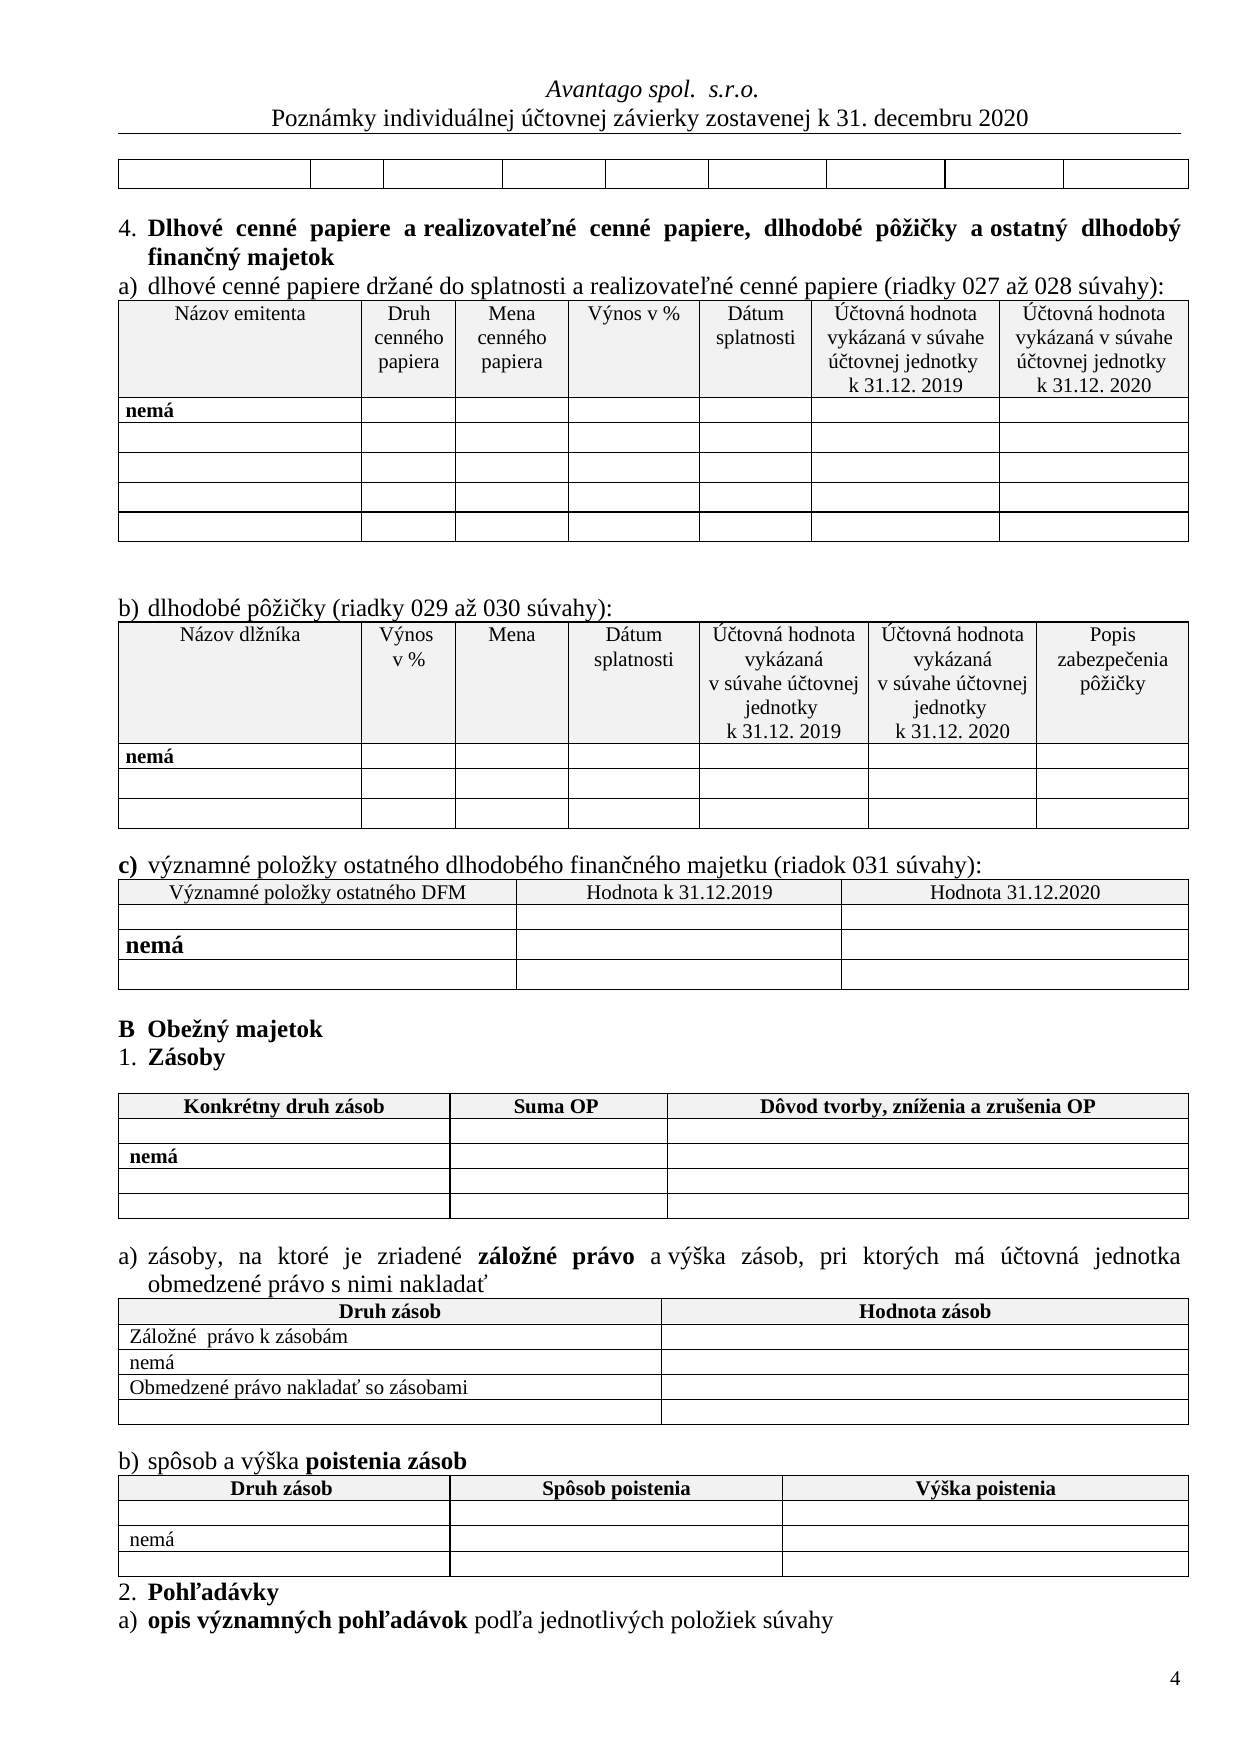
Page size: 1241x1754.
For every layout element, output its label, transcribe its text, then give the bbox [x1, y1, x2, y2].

table_cell [456, 453, 568, 482]
table_cell [119, 483, 361, 511]
table_header Dátum splatnosti [700, 301, 811, 397]
table_cell [812, 483, 999, 511]
table_header Druh cenného papiera [362, 301, 455, 397]
table_cell [783, 1526, 1188, 1551]
table_cell [456, 483, 568, 511]
table_cell [451, 1526, 782, 1551]
table_cell [783, 1501, 1188, 1525]
table_cell nemá [119, 744, 361, 768]
table_cell [812, 398, 999, 422]
table_header Dátum splatnosti [569, 623, 699, 743]
table_cell [119, 423, 361, 452]
table_header Hodnota zásob [662, 1299, 1188, 1323]
table_cell [569, 453, 699, 482]
table_cell [311, 160, 383, 188]
table_header Druh zásob [119, 1476, 449, 1500]
table_cell [119, 1400, 661, 1424]
table_header Druh zásob [119, 1299, 661, 1323]
list opis významných pohľadávok podľa jednotlivých položiek súvahy [118, 1605, 1181, 1634]
table_cell [1037, 769, 1188, 798]
table_cell [451, 1144, 667, 1168]
table_cell [1037, 744, 1188, 768]
table_cell [662, 1350, 1188, 1374]
list dlhodobé pôžičky (riadky 029 až 030 súvahy): [118, 593, 1181, 621]
table_cell [709, 160, 826, 188]
table_cell [569, 769, 699, 798]
table_cell [456, 799, 568, 827]
table_header Mena [456, 623, 568, 743]
list Dlhové cenné papiere a realizovateľné cenné papiere, dlhodobé pôžičky a ostatný dlhodobý finančný majetok [118, 213, 1181, 271]
table_cell [668, 1119, 1188, 1143]
table_header Významné položky ostatného DFM [119, 880, 516, 904]
table_cell [451, 1119, 667, 1143]
table_cell [456, 513, 568, 541]
table_cell [700, 398, 811, 422]
table_cell [569, 423, 699, 452]
table_cell [119, 1552, 449, 1576]
table_header Výška poistenia [783, 1476, 1188, 1500]
list Zásoby [118, 1042, 1181, 1071]
table_cell [700, 423, 811, 452]
table_cell [451, 1501, 782, 1525]
table_cell [569, 398, 699, 422]
table_cell [700, 744, 868, 768]
table_cell [517, 930, 841, 959]
table_cell [668, 1144, 1188, 1168]
table_cell [812, 513, 999, 541]
table_cell [119, 1119, 449, 1143]
list Pohľadávky [118, 1577, 1181, 1605]
table_cell [456, 744, 568, 768]
table_cell [456, 398, 568, 422]
table_cell [700, 513, 811, 541]
table_cell [700, 483, 811, 511]
table_header Popis zabezpečenia pôžičky [1037, 623, 1188, 743]
table_cell nemá [119, 1144, 449, 1168]
table_cell [662, 1400, 1188, 1424]
table_cell [812, 453, 999, 482]
table_cell Obmedzené právo nakladať so zásobami [119, 1375, 661, 1399]
table_cell [842, 930, 1188, 959]
table_cell [1000, 423, 1188, 452]
table_cell [869, 799, 1036, 827]
table_cell [451, 1552, 782, 1576]
table_cell [842, 905, 1188, 929]
table_cell [362, 398, 455, 422]
table_cell [119, 905, 516, 929]
table_cell [662, 1375, 1188, 1399]
table_cell [668, 1169, 1188, 1193]
table_cell [700, 453, 811, 482]
table_header Účtovná hodnota vykázaná v súvahe účtovnej jednotky k 31.12. 2020 [869, 623, 1036, 743]
table_cell nemá [119, 1350, 661, 1374]
table_header Hodnota k 31.12.2019 [517, 880, 841, 904]
table_cell [569, 799, 699, 827]
table_header Výnos v % [569, 301, 699, 397]
table_cell [362, 453, 455, 482]
table_header Účtovná hodnota vykázaná v súvahe účtovnej jednotky k 31.12. 2019 [812, 301, 999, 397]
table_cell [119, 453, 361, 482]
table_cell [662, 1325, 1188, 1348]
table_cell [1000, 513, 1188, 541]
table_cell [362, 769, 455, 798]
table_cell [451, 1169, 667, 1193]
table_cell nemá [119, 1526, 449, 1551]
table_header Konkrétny druh zásob [119, 1094, 449, 1118]
table_cell [606, 160, 708, 188]
table_cell [362, 513, 455, 541]
table_cell [569, 513, 699, 541]
table_cell [1037, 799, 1188, 827]
table_cell [119, 1169, 449, 1193]
table_cell [362, 423, 455, 452]
table_cell nemá [119, 930, 516, 959]
table_cell [946, 160, 1063, 188]
table_header Účtovná hodnota vykázaná v súvahe účtovnej jednotky k 31.12. 2019 [700, 623, 868, 743]
table_header Spôsob poistenia [451, 1476, 782, 1500]
table_cell [362, 799, 455, 827]
table_header Hodnota 31.12.2020 [842, 880, 1188, 904]
table_cell [812, 423, 999, 452]
table_header Suma OP [451, 1094, 667, 1118]
table_header Názov emitenta [119, 301, 361, 397]
table_cell [119, 513, 361, 541]
table_cell [569, 744, 699, 768]
table_cell [1000, 398, 1188, 422]
table_cell [451, 1194, 667, 1218]
table_cell [700, 769, 868, 798]
table_cell [827, 160, 944, 188]
table_cell [119, 799, 361, 827]
table_header Výnos v % [362, 623, 455, 743]
table_cell [362, 744, 455, 768]
table_cell [119, 1194, 449, 1218]
table_cell [668, 1194, 1188, 1218]
table_cell Záložné právo k zásobám [119, 1325, 661, 1348]
table_cell [869, 744, 1036, 768]
table_cell [1064, 160, 1188, 188]
table_cell [456, 769, 568, 798]
table_header Mena cenného papiera [456, 301, 568, 397]
table_cell [869, 769, 1036, 798]
table_cell [384, 160, 502, 188]
table_cell [119, 1501, 449, 1525]
table_cell [456, 423, 568, 452]
table_cell [1000, 483, 1188, 511]
table_header Účtovná hodnota vykázaná v súvahe účtovnej jednotky k 31.12. 2020 [1000, 301, 1188, 397]
table_cell nemá [119, 398, 361, 422]
table_cell [700, 799, 868, 827]
table_cell [503, 160, 605, 188]
table_cell [119, 960, 516, 988]
table_cell [517, 905, 841, 929]
table_cell [842, 960, 1188, 988]
list dlhové cenné papiere držané do splatnosti a realizovateľné cenné papiere (riadky 027 až 028 súvahy): [118, 271, 1181, 300]
table_cell [119, 769, 361, 798]
list významné položky ostatného dlhodobého finančného majetku (riadok 031 súvahy): [118, 850, 1181, 879]
table_cell [1000, 453, 1188, 482]
table_header Dôvod tvorby, zníženia a zrušenia OP [668, 1094, 1188, 1118]
table_cell [362, 483, 455, 511]
table_cell [569, 483, 699, 511]
list zásoby, na ktoré je zriadené záložné právo a výška zásob, pri ktorých má účtovná jednotka obmedzené právo s nimi nakladať [118, 1241, 1181, 1298]
table_cell [119, 160, 310, 188]
table_header Názov dlžníka [119, 623, 361, 743]
table_cell [517, 960, 841, 988]
table_cell [783, 1552, 1188, 1576]
text B Obežný majetok [118, 1014, 1181, 1042]
list spôsob a výška poistenia zásob [118, 1446, 1181, 1475]
